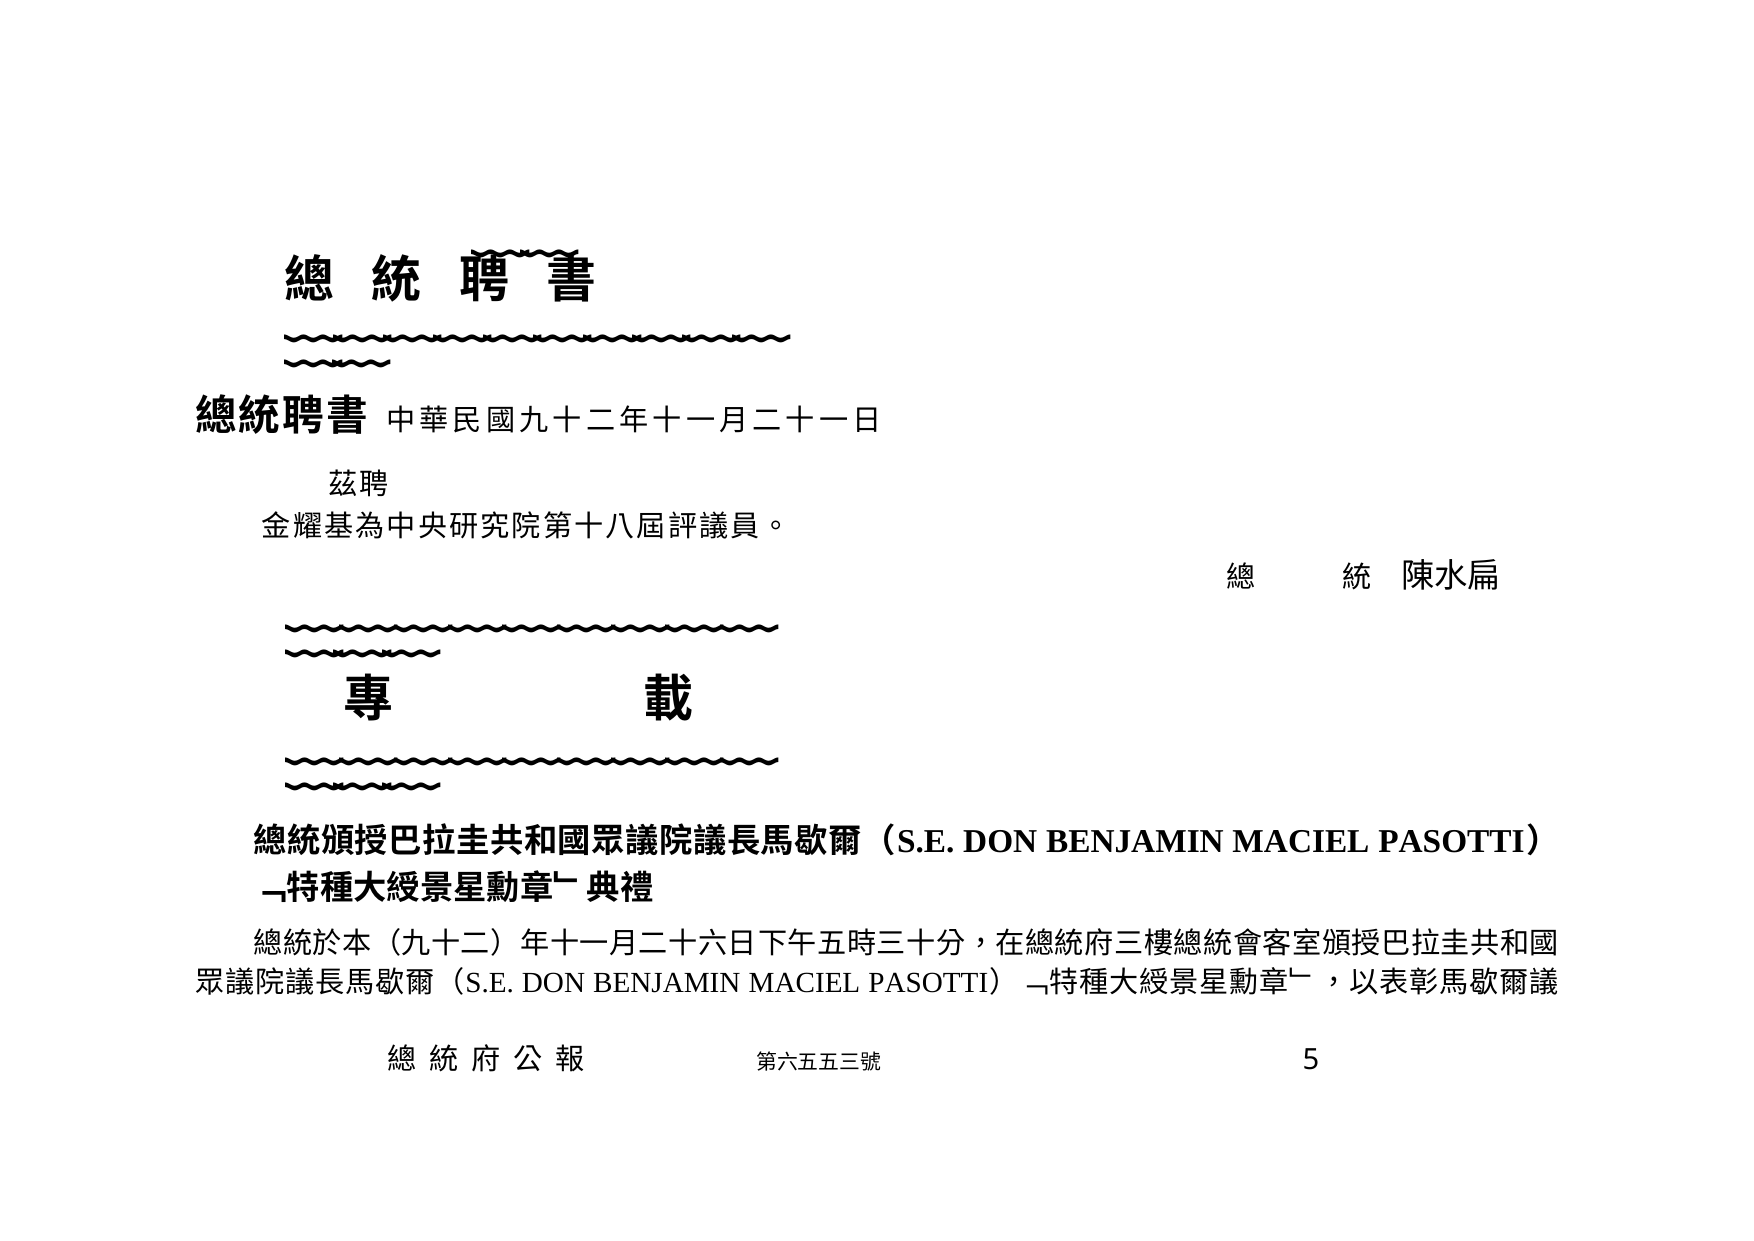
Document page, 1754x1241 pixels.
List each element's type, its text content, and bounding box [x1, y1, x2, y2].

table_header [793, 222, 982, 257]
table_cell ﹏﹏﹏﹏﹏﹏﹏﹏﹏﹏﹏﹏ [281, 318, 793, 392]
table_cell 總統聘書 [192, 393, 383, 461]
table_header ﹏﹏﹏﹏﹏﹏﹏﹏﹏﹏﹏﹏ [281, 222, 793, 257]
table_cell ﹏﹏﹏﹏﹏﹏﹏﹏﹏﹏﹏﹏ [282, 740, 782, 803]
text 總統頒授巴拉圭共和國眾議院議長馬歇爾（S.E. DON BENJAMIN MACIEL PASOTTI）﹁特種大綬景星勳章﹂典禮 [253, 815, 1559, 909]
text 總 統 陳水扁 [195, 557, 1501, 594]
table_cell [793, 257, 982, 317]
table_cell 中華民國九十二年十一月二十一日 [383, 393, 982, 461]
table_header [192, 222, 281, 257]
table_cell [793, 318, 982, 392]
text 茲聘 [195, 461, 1559, 503]
table_cell 總 統 聘 書 [281, 257, 793, 317]
text 總統於本（九十二）年十一月二十六日下午五時三十分，在總統府三樓總統會客室頒授巴拉圭共和國眾議院議長馬歇爾（S.E. DON BENJAMIN MACIEL PASOTTI）﹁特種大綬景星勳章﹂，以表彰馬歇爾議長擔任外交委員會主席期間，全力支持巴國政府不與中共接觸之立場，並堅拒在眾議院成立「中共友好委員會」之提議，更拒絕中共邀訪等，對促進我國與巴拉圭共和國間友好合作關係所作之卓越貢獻。授勳時，總統府副秘書長吳釗燮、第三局局長劉溪泉、外交部次長黃瀧元、禮賓司司長賴建中、中南美司副司長吳進木、巴拉圭共和國眾議院第二副議長沙羅蒙（HON. DIP. OSCAR RUBEN SALOMÓN FERNÁNDEZ）、巴拉圭駐華大使華帝賜（EXCMO. EMB. CEFERINO ADRIAN VALDEZ PERALTA）、眾議員達羅沙（HON. DIP. ARÍSTIDES MANUEL DA ROSA CANO）、紐曼（HON. DIP. LUIS CARLOS NEUMAN IRALA）、穆西（HON. DIP. GUSTAVO FRANCISCO MUSSI MELGAREJO）、梅蘿（HON. DIP. ROSA ESPERANZA MERLO）、阿谷艾洛（HON. DIP. LINO MIGUEL ANGEL AGÜERO）、拉米雷茲（HON. DIP. JUAN BARTOLOME RAMÍREZ）、索竇（HON. DIP. MARIO SOTO ESTIGARRIBIA）、薩魯比（HON. DIP. LUIS ALBERTO SARUBBI GAMARRA）、狄艾斯培瑞司（HON. DIP. ARMIN DIEZ PEREZ DUARTE）、艾斯畢諾拉（HON. DIP. JUAN ROBERTO ESPINOLA RIVERO）、馬丁內茲（HON. DIP. CARLOS MARTINEZ）、多雷斯（HON. DIP. JOSE MANUEL TORRES MARTINEZ）、眾議院新聞處長維拉先生（SR. HUGO VERA）等在場觀禮。 [195, 922, 1559, 1001]
table_header ﹏﹏﹏﹏﹏﹏﹏﹏﹏﹏﹏﹏ [282, 607, 782, 657]
table_cell 專 載 [282, 657, 782, 740]
text 金耀基為中央研究院第十八屆評議員。 [195, 503, 1559, 544]
table_cell [192, 318, 281, 392]
table_cell [192, 257, 281, 317]
